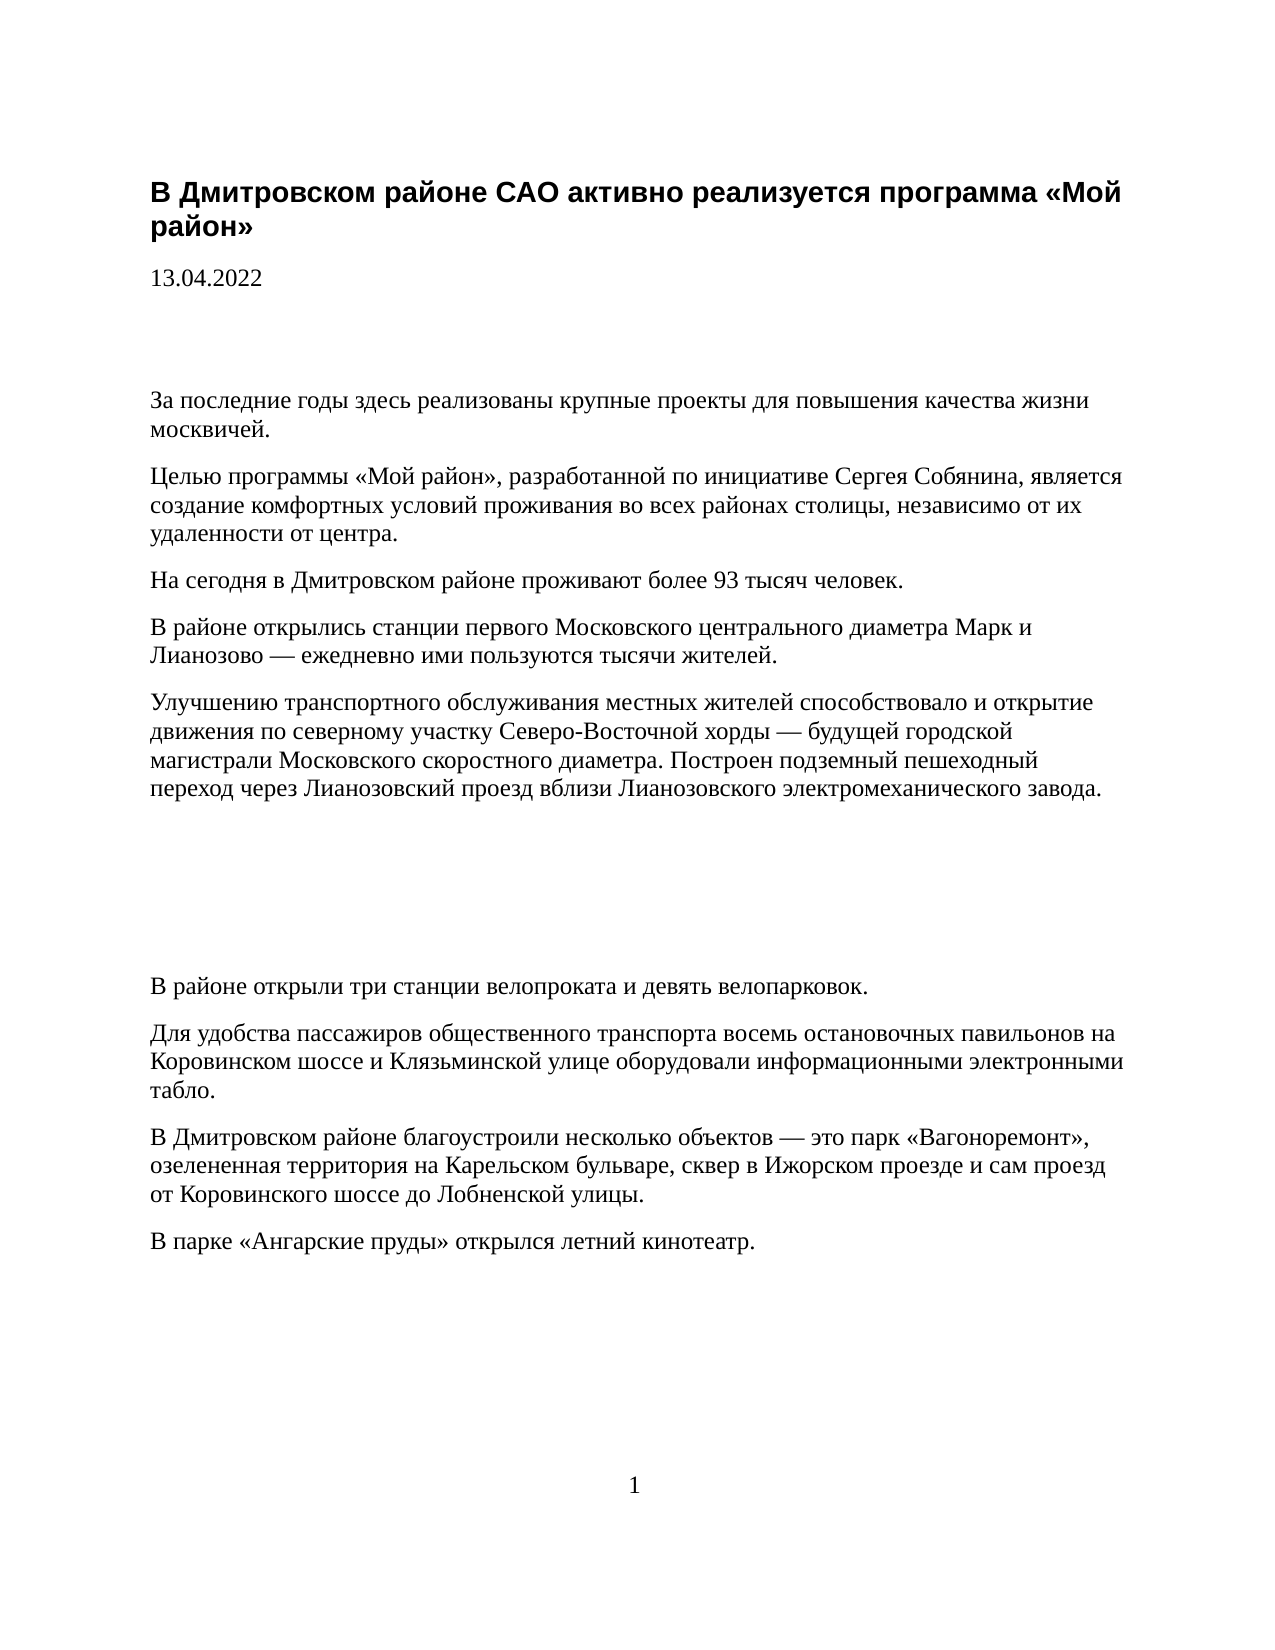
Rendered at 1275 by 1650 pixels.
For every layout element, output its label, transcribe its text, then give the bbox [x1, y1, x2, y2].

text В Дмитровском районе благоустроили несколько объектов — это парк «Вагоноремонт», озелененная территория на Карельском бульваре, сквер в Ижорском проезде и сам проезд от Коровинского шоссе до Лобненской улицы. [150, 1122, 1125, 1208]
text 13.04.2022 [150, 263, 1125, 292]
text На сегодня в Дмитровском районе проживают более 93 тысяч человек. [150, 565, 1125, 594]
text В районе открыли три станции велопроката и девять велопарковок. [150, 971, 1125, 1000]
text Улучшению транспортного обслуживания местных жителей способствовало и открытие движения по северному участку Северо-Восточной хорды — будущей городской магистрали Московского скоростного диаметра. Построен подземный пешеходный переход через Лианозовский проезд вблизи Лианозовского электромеханического завода. [150, 687, 1125, 802]
text Для удобства пассажиров общественного транспорта восемь остановочных павильонов на Коровинском шоссе и Клязьминской улице оборудовали информационными электронными табло. [150, 1018, 1125, 1104]
text В районе открылись станции первого Московского центрального диаметра Марк и Лианозово — ежедневно ими пользуются тысячи жителей. [150, 612, 1125, 669]
subtitle В Дмитровском районе САО активно реализуется программа «Мой район» [150, 175, 1125, 242]
text За последние годы здесь реализованы крупные проекты для повышения качества жизни москвичей. [150, 386, 1125, 443]
text Целью программы «Мой район», разработанной по инициативе Сергея Собянина, является создание комфортных условий проживания во всех районах столицы, независимо от их удаленности от центра. [150, 461, 1125, 547]
text В парке «Ангарские пруды» открылся летний кинотеатр. [150, 1226, 1125, 1255]
